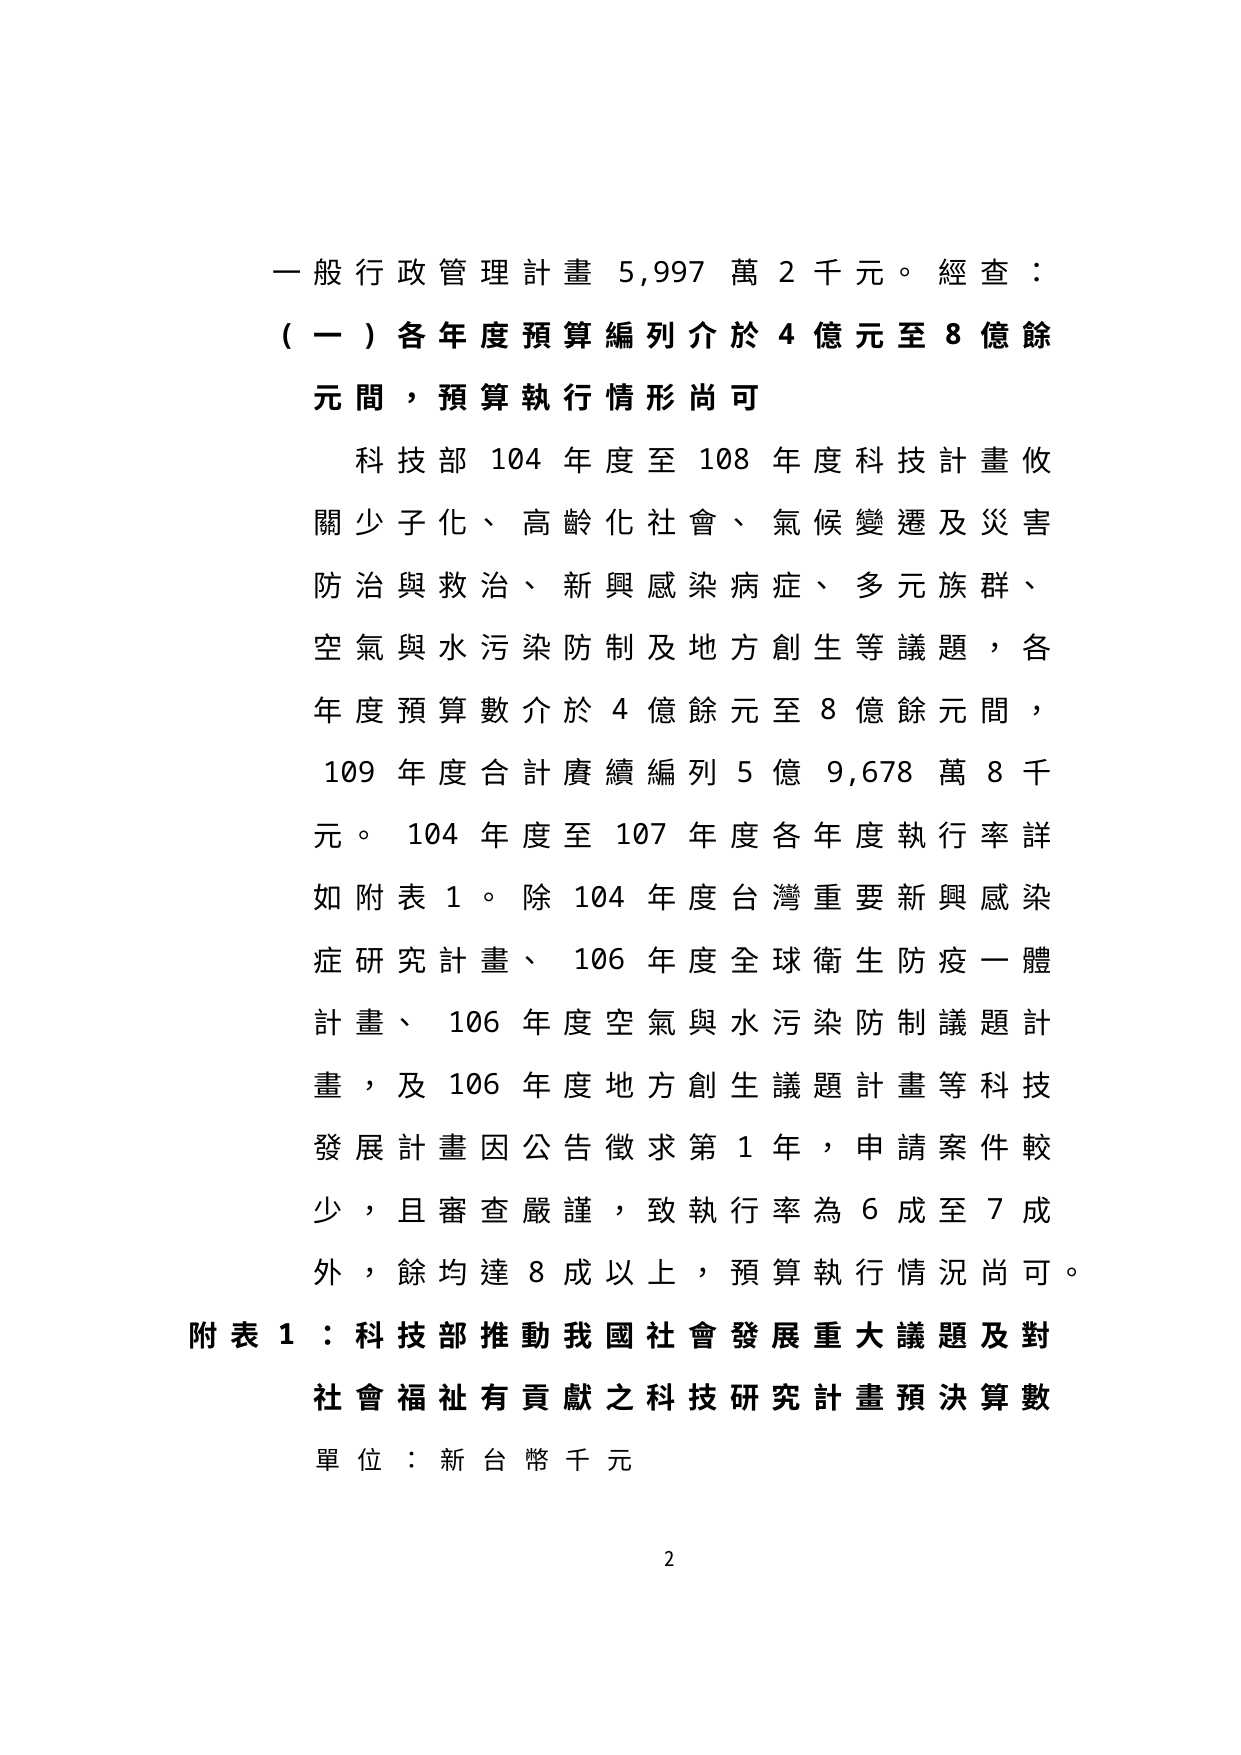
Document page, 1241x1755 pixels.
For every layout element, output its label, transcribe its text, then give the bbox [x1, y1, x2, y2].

text 科技部104年度至108年度科技計畫攸關少子化、高齡化社會、氣候變遷及災害防治與救治、新興感染病症、多元族群、空氣與水污染防制及地方創生等議題，各年度預算數介於4億餘元至8億餘元間，109年度合計賡續編列5億9,678萬8千元。104年度至107年度各年度執行率詳如附表1。除104年度台灣重要新興感染症研究計畫、106年度全球衛生防疫一體計畫、106年度空氣與水污染防制議題計畫，及106年度地方創生議題計畫等科技發展計畫因公告徵求第1年，申請案件較少，且審查嚴謹，致執行率為6成至7成外，餘均達8成以上，預算執行情況尚可。 [271, 417, 1057, 1292]
text 附表1：科技部推動我國社會發展重大議題及對社會福祉有貢獻之科技研究計畫預決算數 單位：新台幣千元 [179, 1292, 1057, 1479]
text 科發基金109年度預算案基金用途編列422億9,743萬2千元，包含推動整體科技發展計畫367億5,317萬5千元；培育、延攬及獎助科技人才計畫39億8,689萬2千元；改善研究發展環境計畫14億9,739萬3千元；一般行政管理計畫5,997萬2千元。經查： [241, 229, 1057, 292]
text (一)各年度預算編列介於4億元至8億餘元間，預算執行情形尚可 [241, 292, 1057, 417]
